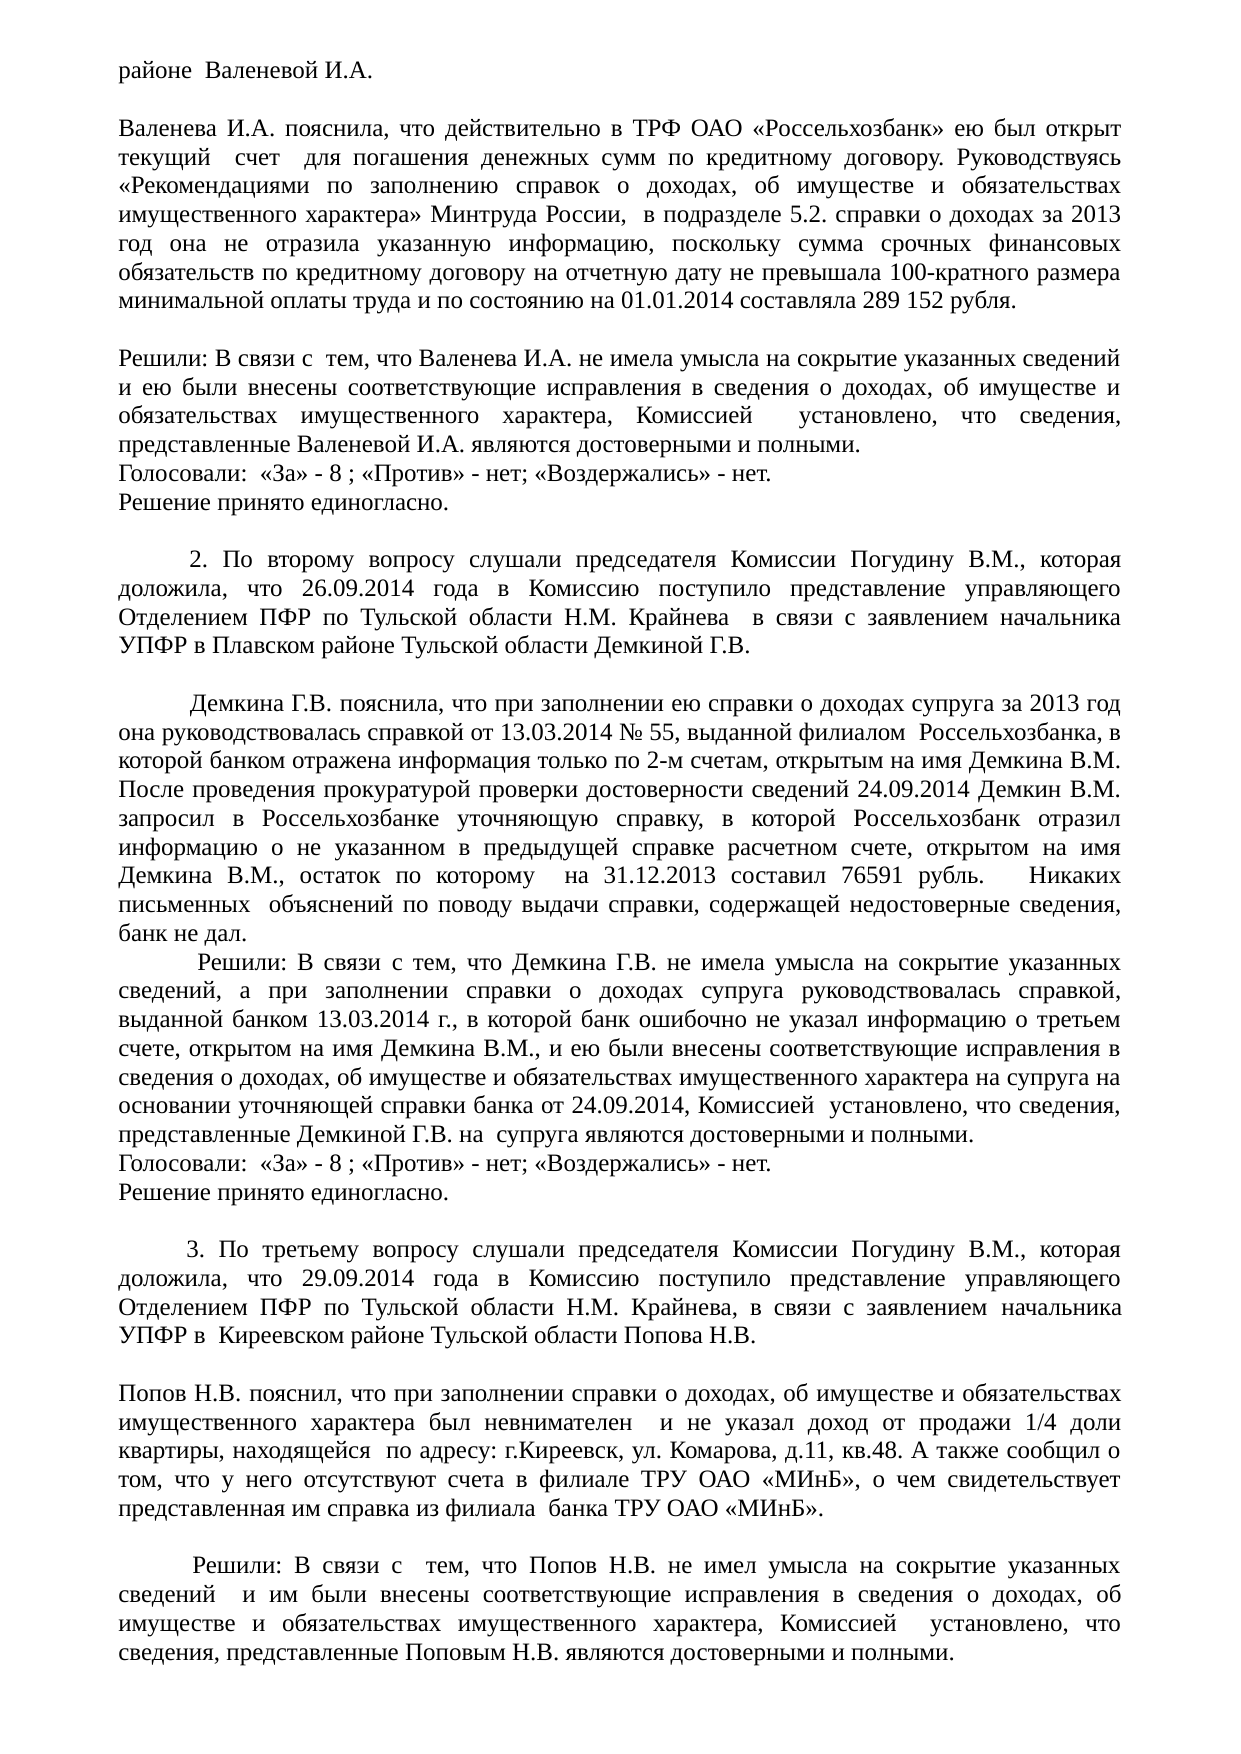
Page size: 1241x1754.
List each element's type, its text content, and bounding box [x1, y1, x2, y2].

text 3. По третьему вопросу слушали председателя Комиссии Погудину В.М., которая доложила, что 29.09.2014 года в Комиссию поступило представление управляющего Отделением ПФР по Тульской области Н.М. Крайнева, в связи с заявлением начальника УПФР в Киреевском районе Тульской области Попова Н.В. [118, 1234, 1122, 1349]
text Решение принято единогласно. [118, 1177, 1122, 1206]
text Демкина Г.В. пояснила, что при заполнении ею справки о доходах супруга за 2013 год она руководствовалась справкой от 13.03.2014 № 55, выданной филиалом Россельхозбанка, в которой банком отражена информация только по 2-м счетам, открытым на имя Демкина В.М. После проведения прокуратурой проверки достоверности сведений 24.09.2014 Демкин В.М. запросил в Россельхозбанке уточняющую справку, в которой Россельхозбанк отразил информацию о не указанном в предыдущей справке расчетном счете, открытом на имя Демкина В.М., остаток по которому на 31.12.2013 составил 76591 рубль. Никаких письменных объяснений по поводу выдачи справки, содержащей недостоверные сведения, банк не дал. [118, 688, 1122, 947]
text 2. По второму вопросу слушали председателя Комиссии Погудину В.М., которая доложила, что 26.09.2014 года в Комиссию поступило представление управляющего Отделением ПФР по Тульской области Н.М. Крайнева в связи с заявлением начальника УПФР в Плавском районе Тульской области Демкиной Г.В. [118, 544, 1122, 659]
text Решили: В связи с тем, что Валенева И.А. не имела умысла на сокрытие указанных сведений и ею были внесены соответствующие исправления в сведения о доходах, об имуществе и обязательствах имущественного характера, Комиссией установлено, что сведения, представленные Валеневой И.А. являются достоверными и полными. [118, 343, 1122, 458]
text Голосовали: «За» - 8 ; «Против» - нет; «Воздержались» - нет. [118, 458, 1122, 487]
text Голосовали: «За» - 8 ; «Против» - нет; «Воздержались» - нет. [118, 1148, 1122, 1177]
text районе Валеневой И.А. [118, 56, 1122, 84]
text Решение принято единогласно. [118, 487, 1122, 516]
text Решили: В связи с тем, что Демкина Г.В. не имела умысла на сокрытие указанных сведений, а при заполнении справки о доходах супруга руководствовалась справкой, выданной банком 13.03.2014 г., в которой банк ошибочно не указал информацию о третьем счете, открытом на имя Демкина В.М., и ею были внесены соответствующие исправления в сведения о доходах, об имуществе и обязательствах имущественного характера на супруга на основании уточняющей справки банка от 24.09.2014, Комиссией установлено, что сведения, представленные Демкиной Г.В. на супруга являются достоверными и полными. [118, 947, 1122, 1148]
text Решили: В связи с тем, что Попов Н.В. не имел умысла на сокрытие указанных сведений и им были внесены соответствующие исправления в сведения о доходах, об имуществе и обязательствах имущественного характера, Комиссией установлено, что сведения, представленные Поповым Н.В. являются достоверными и полными. [118, 1551, 1122, 1666]
text Валенева И.А. пояснила, что действительно в ТРФ ОАО «Россельхозбанк» ею был открыт текущий счет для погашения денежных сумм по кредитному договору. Руководствуясь «Рекомендациями по заполнению справок о доходах, об имуществе и обязательствах имущественного характера» Минтруда России, в подразделе 5.2. справки о доходах за 2013 год она не отразила указанную информацию, поскольку сумма срочных финансовых обязательств по кредитному договору на отчетную дату не превышала 100-кратного размера минимальной оплаты труда и по состоянию на 01.01.2014 составляла 289 152 рубля. [118, 113, 1122, 314]
text Попов Н.В. пояснил, что при заполнении справки о доходах, об имуществе и обязательствах имущественного характера был невнимателен и не указал доход от продажи 1/4 доли квартиры, находящейся по адресу: г.Киреевск, ул. Комарова, д.11, кв.48. А также сообщил о том, что у него отсутствуют счета в филиале ТРУ ОАО «МИнБ», о чем свидетельствует представленная им справка из филиала банка ТРУ ОАО «МИнБ». [118, 1378, 1122, 1522]
